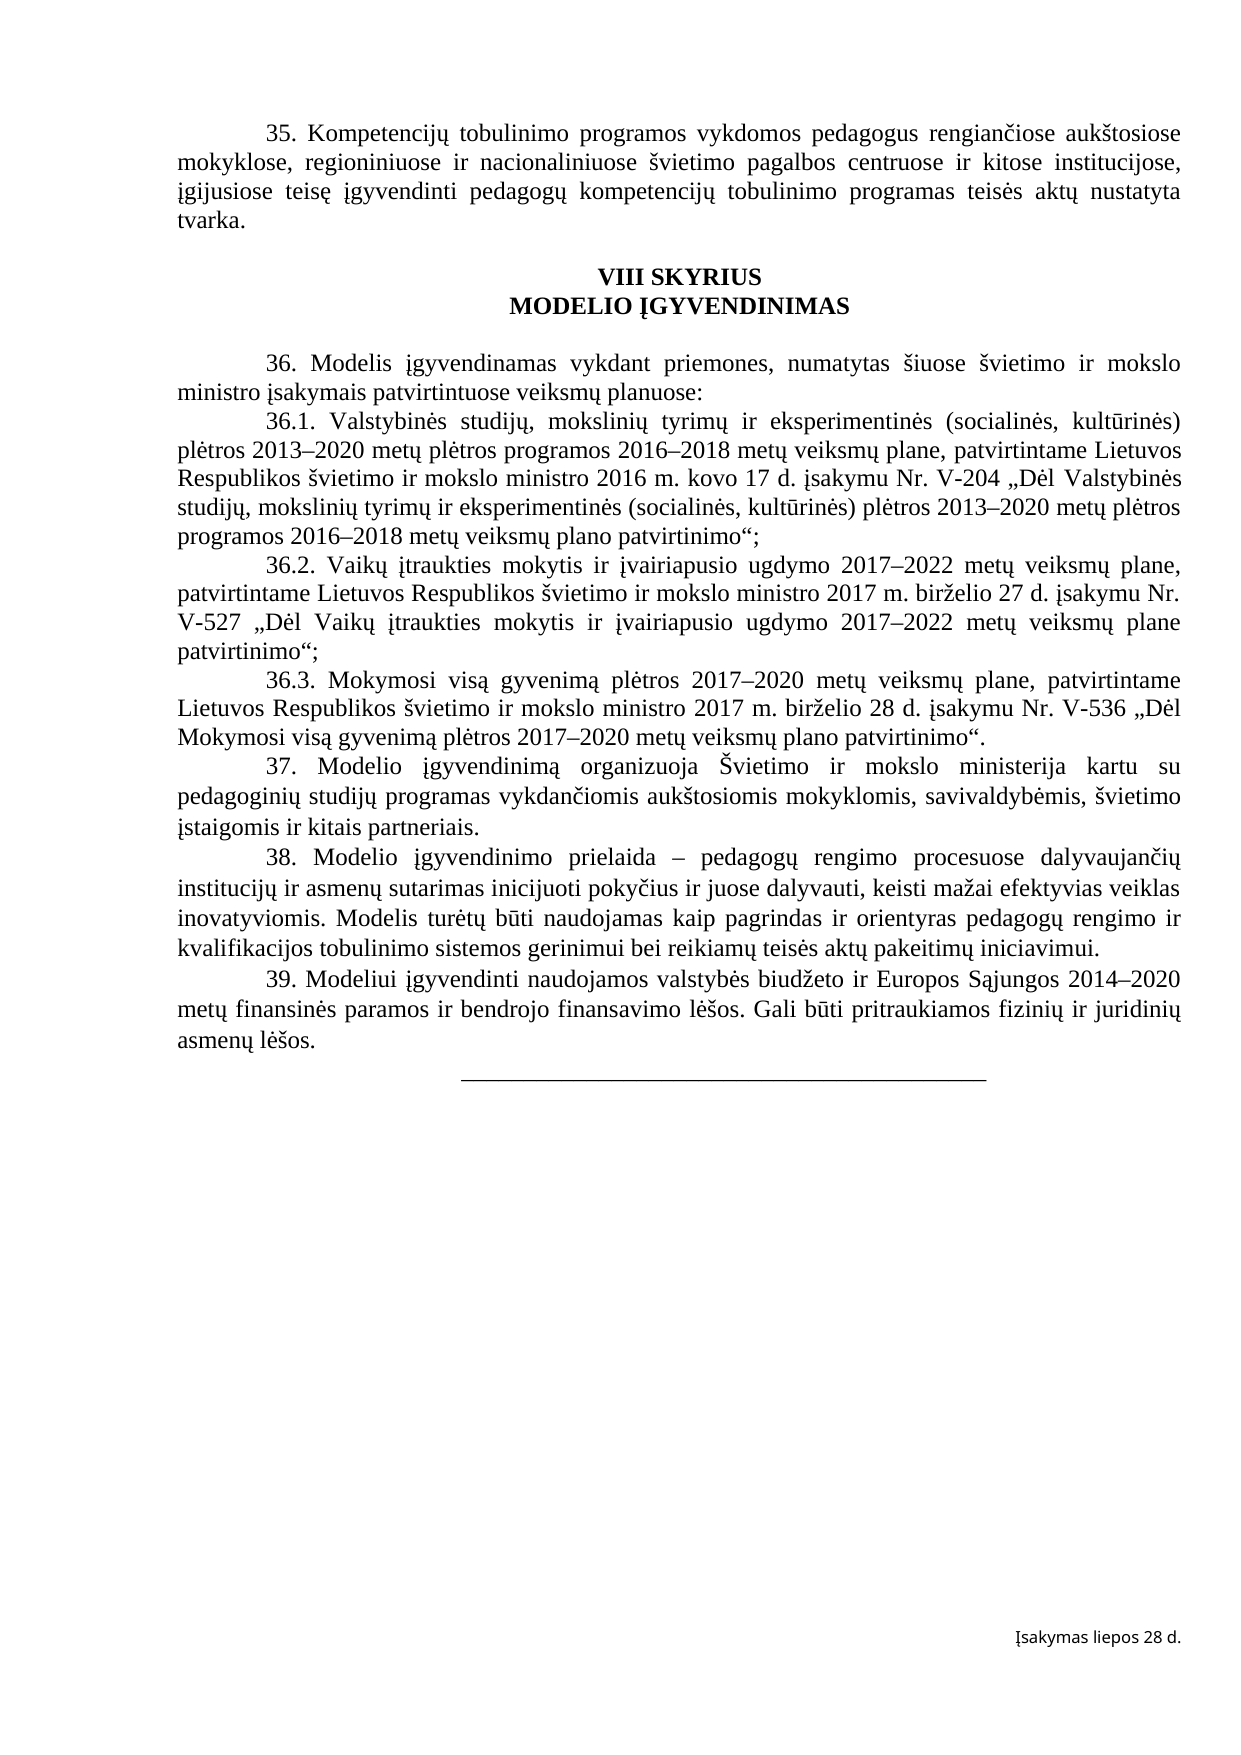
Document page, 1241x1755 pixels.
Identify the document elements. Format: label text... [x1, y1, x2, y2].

text MODELIO ĮGYVENDINIMAS [177, 291, 1182, 320]
text 36.3. Mokymosi visą gyvenimą plėtros 2017–2020 metų veiksmų plane, patvirtintame Lietuvos Respublikos švietimo ir mokslo ministro 2017 m. birželio 28 d. įsakymu Nr. V-536 „Dėl Mokymosi visą gyvenimą plėtros 2017–2020 metų veiksmų plano patvirtinimo“. [177, 665, 1182, 751]
text 37. Modelio įgyvendinimą organizuoja Švietimo ir mokslo ministerija kartu su pedagoginių studijų programas vykdančiomis aukštosiomis mokyklomis, savivaldybėmis, švietimo įstaigomis ir kitais partneriais. [177, 751, 1182, 841]
text __________________________________________ [177, 1055, 1182, 1084]
text VIII SKYRIUS [177, 262, 1182, 291]
text 35. Kompetencijų tobulinimo programos vykdomos pedagogus rengiančiose aukštosiose mokyklose, regioniniuose ir nacionaliniuose švietimo pagalbos centruose ir kitose institucijose, įgijusiose teisę įgyvendinti pedagogų kompetencijų tobulinimo programas teisės aktų nustatyta tvarka. [177, 118, 1182, 233]
text 38. Modelio įgyvendinimo prielaida – pedagogų rengimo procesuose dalyvaujančių institucijų ir asmenų sutarimas inicijuoti pokyčius ir juose dalyvauti, keisti mažai efektyvias veiklas inovatyviomis. Modelis turėtų būti naudojamas kaip pagrindas ir orientyras pedagogų rengimo ir kvalifikacijos tobulinimo sistemos gerinimui bei reikiamų teisės aktų pakeitimų iniciavimui. [177, 842, 1182, 962]
text 36.1. Valstybinės studijų, mokslinių tyrimų ir eksperimentinės (socialinės, kultūrinės) plėtros 2013–2020 metų plėtros programos 2016–2018 metų veiksmų plane, patvirtintame Lietuvos Respublikos švietimo ir mokslo ministro 2016 m. kovo 17 d. įsakymu Nr. V-204 „Dėl Valstybinės studijų, mokslinių tyrimų ir eksperimentinės (socialinės, kultūrinės) plėtros 2013–2020 metų plėtros programos 2016–2018 metų veiksmų plano patvirtinimo“; [177, 406, 1182, 550]
text 39. Modeliui įgyvendinti naudojamos valstybės biudžeto ir Europos Sąjungos 2014–2020 metų finansinės paramos ir bendrojo finansavimo lėšos. Gali būti pritraukiamos fizinių ir juridinių asmenų lėšos. [177, 964, 1182, 1053]
text 36. Modelis įgyvendinamas vykdant priemones, numatytas šiuose švietimo ir mokslo ministro įsakymais patvirtintuose veiksmų planuose: [177, 348, 1182, 406]
text 36.2. Vaikų įtraukties mokytis ir įvairiapusio ugdymo 2017–2022 metų veiksmų plane, patvirtintame Lietuvos Respublikos švietimo ir mokslo ministro 2017 m. birželio 27 d. įsakymu Nr. V-527 „Dėl Vaikų įtraukties mokytis ir įvairiapusio ugdymo 2017–2022 metų veiksmų plane patvirtinimo“; [177, 550, 1182, 665]
